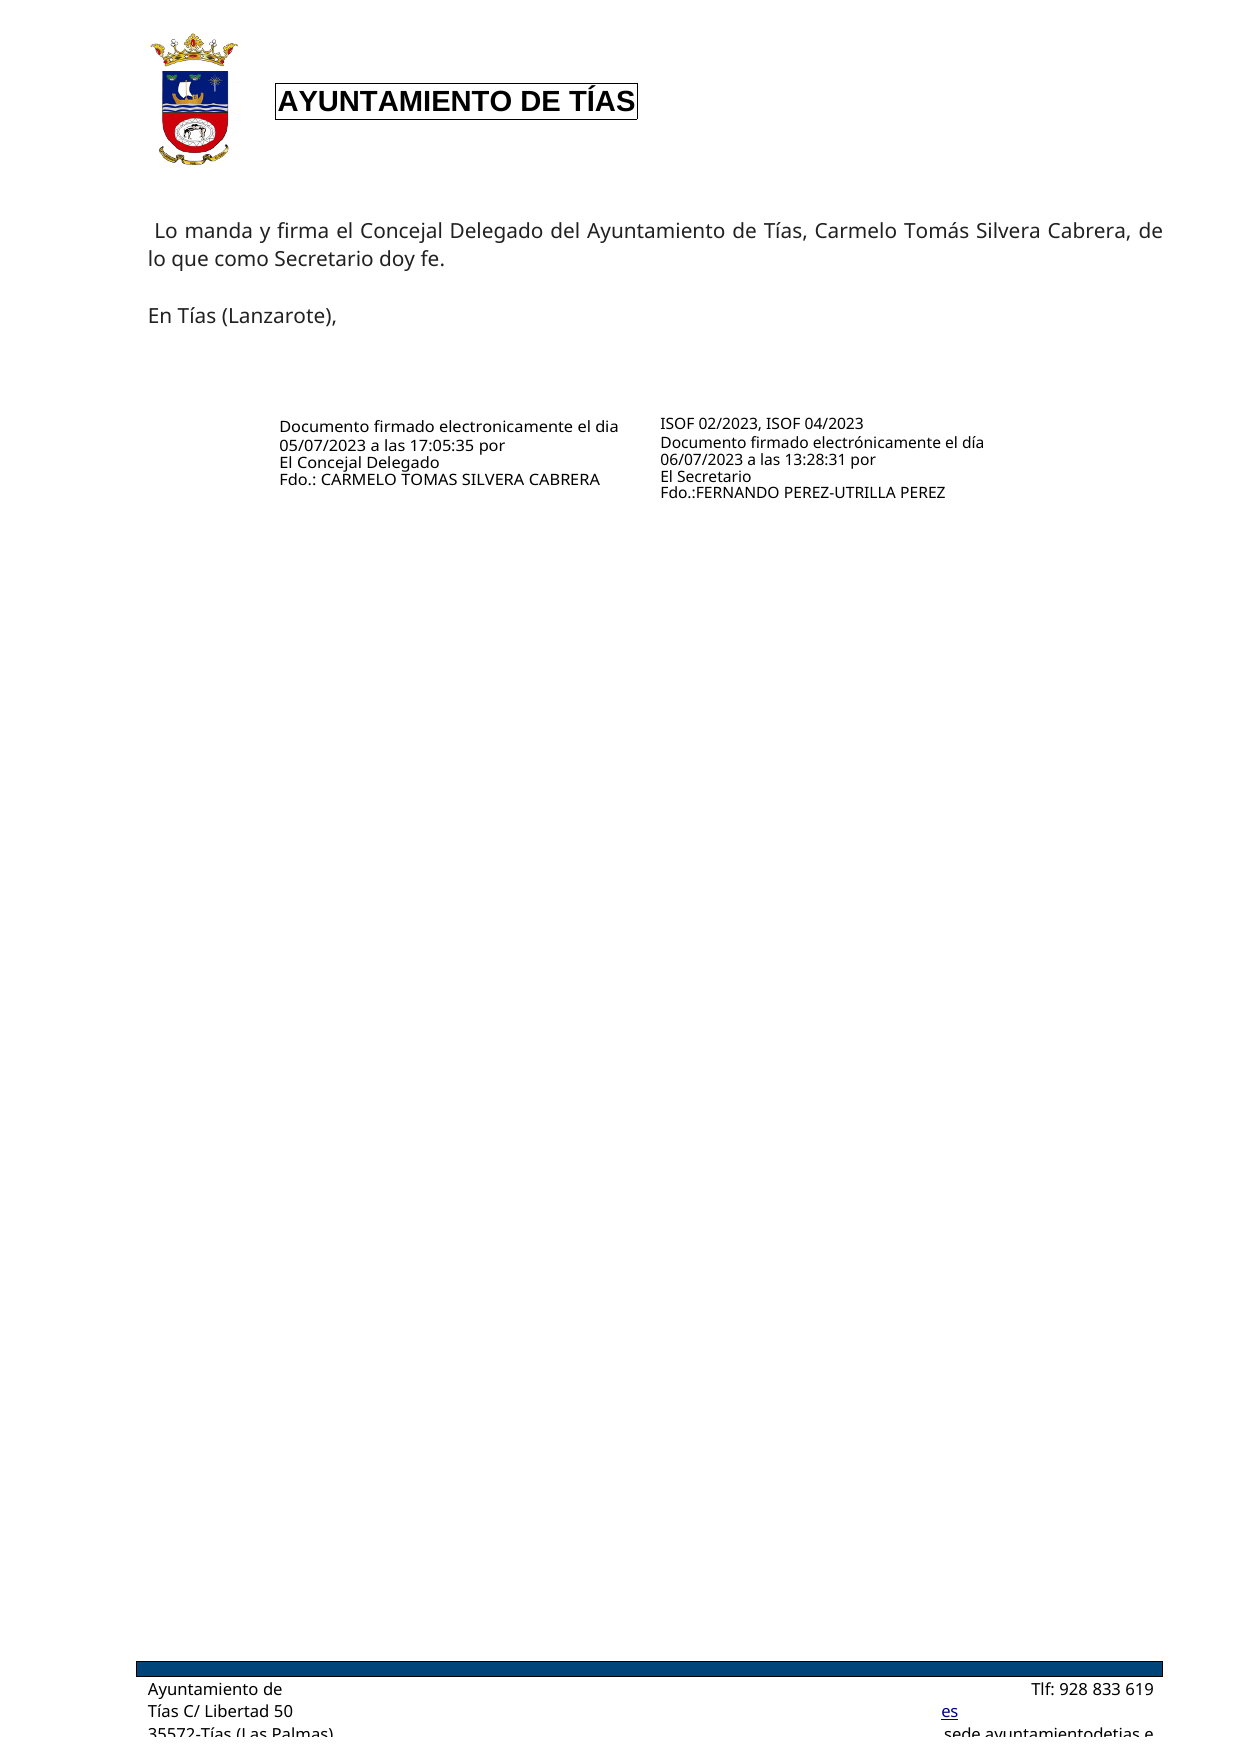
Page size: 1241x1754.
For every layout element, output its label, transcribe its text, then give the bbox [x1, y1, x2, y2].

text Documento firmado electrónicamente el día 06/07/2023 a las 13:28:31 por [660, 433, 1038, 470]
text El Concejal Delegado [279, 456, 622, 472]
picture [150, 33, 240, 165]
text En Tías (Lanzarote), [148, 301, 1163, 329]
text Documento firmado electronicamente el dia 05/07/2023 a las 17:05:35 por [279, 417, 622, 456]
text Lo manda y firma el Concejal Delegado del Ayuntamiento de Tías, Carmelo Tomás Silvera Cabrera, de lo que como Secretario doy fe. [148, 216, 1163, 273]
text Fdo.: CARMELO TOMAS SILVERA CABRERA [279, 472, 622, 489]
text Fdo.:FERNANDO PEREZ-UTRILLA PEREZ [660, 486, 1163, 502]
text ISOF 02/2023, ISOF 04/2023 [660, 416, 1163, 433]
text El Secretario [660, 470, 1163, 486]
